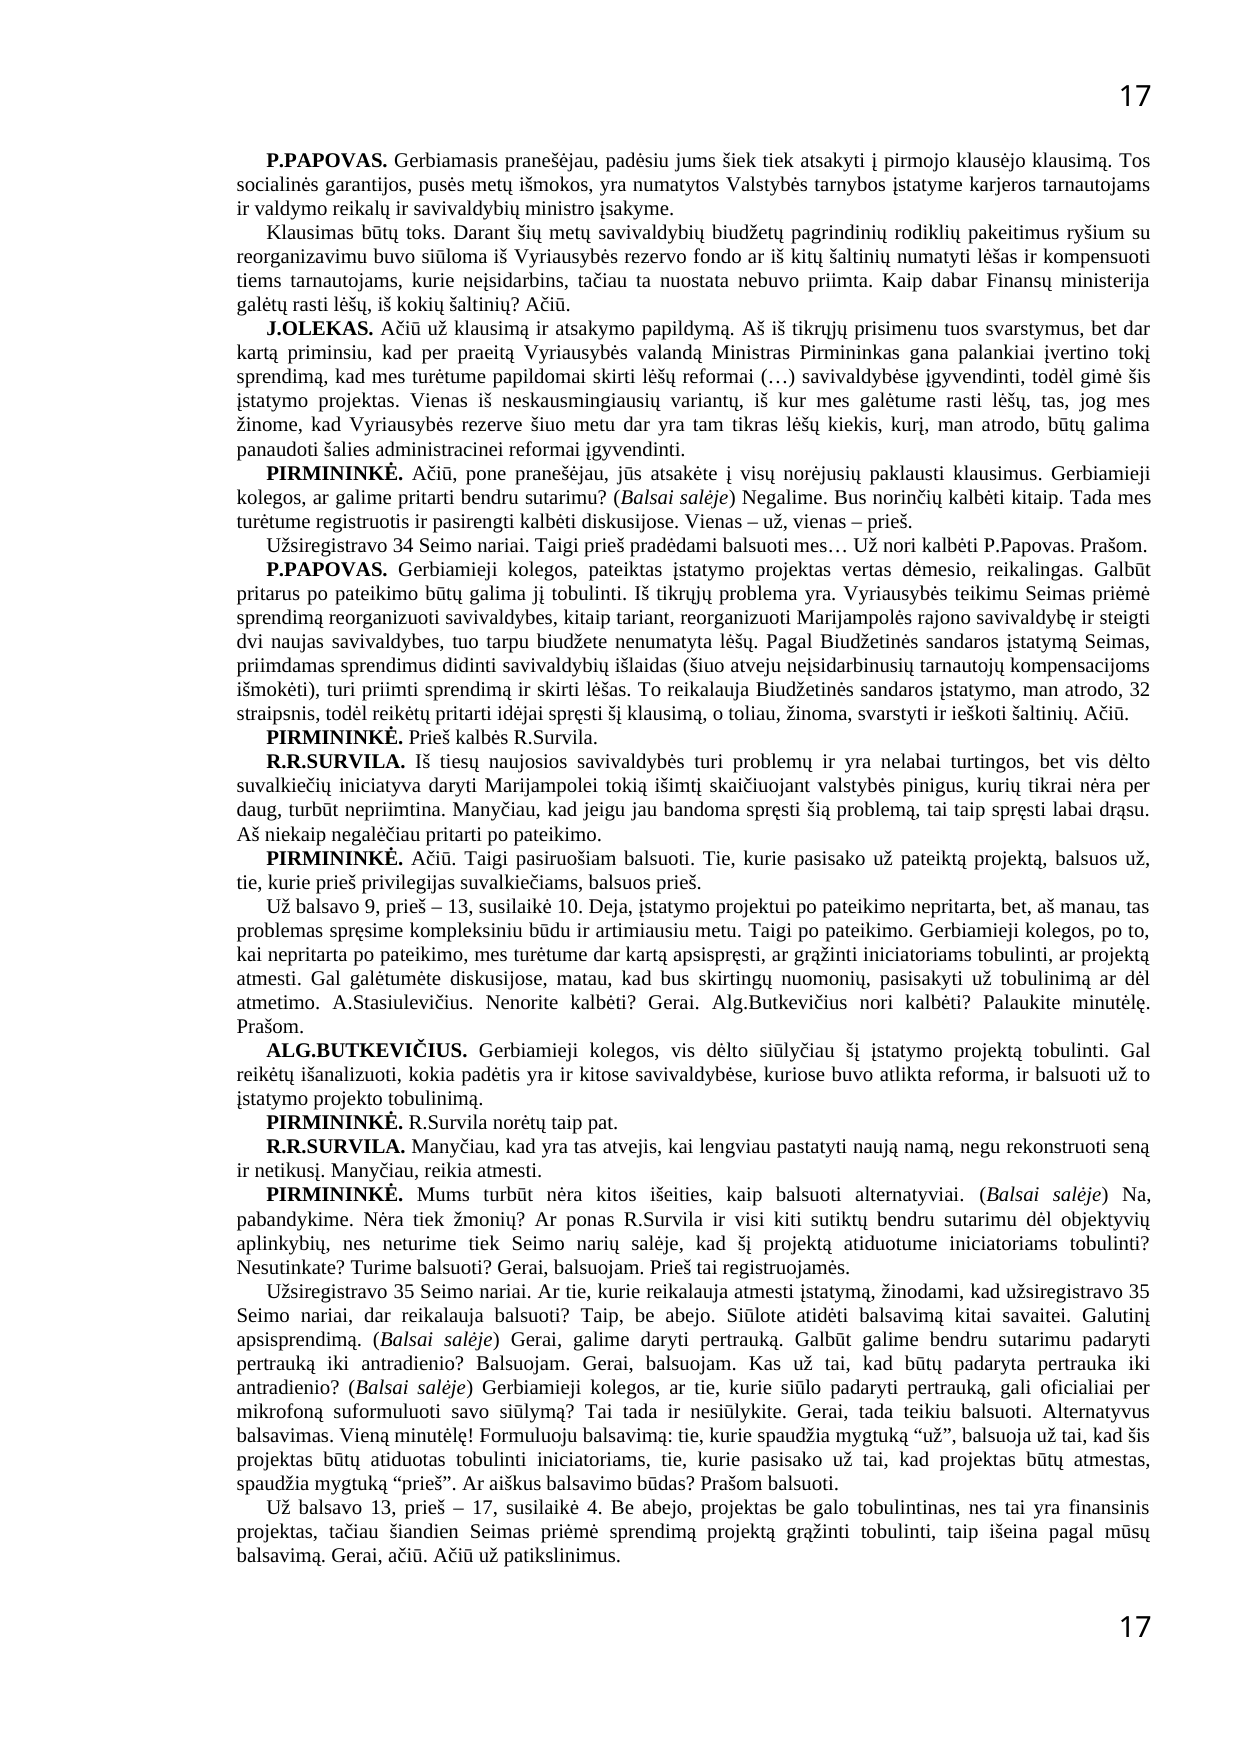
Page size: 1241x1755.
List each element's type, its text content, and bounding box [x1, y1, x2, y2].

text P.PAPOVAS. Gerbiamasis pranešėjau, padėsiu jums šiek tiek atsakyti į pirmojo klausėjo klausimą. Tos socialinės garantijos, pusės metų išmokos, yra numatytos Valstybės tarnybos įstatyme karjeros tarnautojams ir valdymo reikalų ir savivaldybių ministro įsakyme. [236, 148, 1152, 220]
text PIRMININKĖ. Mums turbūt nėra kitos išeities, kaip balsuoti alternatyviai. (Balsai salėje) Na, pabandykime. Nėra tiek žmonių? Ar ponas R.Survila ir visi kiti sutiktų bendru sutarimu dėl objektyvių aplinkybių, nes neturime tiek Seimo narių salėje, kad šį projektą atiduotume iniciatoriams tobulinti? Nesutinkate? Turime balsuoti? Gerai, balsuojam. Prieš tai registruojamės. [236, 1182, 1152, 1279]
text Užsiregistravo 34 Seimo nariai. Taigi prieš pradėdami balsuoti mes… Už nori kalbėti P.Papovas. Prašom. [236, 533, 1152, 557]
text PIRMININKĖ. R.Survila norėtų taip pat. [236, 1110, 1152, 1134]
text PIRMININKĖ. Prieš kalbės R.Survila. [236, 725, 1152, 749]
text Už balsavo 9, prieš – 13, susilaikė 10. Deja, įstatymo projektui po pateikimo nepritarta, bet, aš manau, tas problemas spręsime kompleksiniu būdu ir artimiausiu metu. Taigi po pateikimo. Gerbiamieji kolegos, po to, kai nepritarta po pateikimo, mes turėtume dar kartą apsispręsti, ar grąžinti iniciatoriams tobulinti, ar projektą atmesti. Gal galėtumėte diskusijose, matau, kad bus skirtingų nuomonių, pasisakyti už tobulinimą ar dėl atmetimo. A.Stasiulevičius. Nenorite kalbėti? Gerai. Alg.Butkevičius nori kalbėti? Palaukite minutėlę. Prašom. [236, 894, 1152, 1038]
text PIRMININKĖ. Ačiū. Taigi pasiruošiam balsuoti. Tie, kurie pasisako už pateiktą projektą, balsuos už, tie, kurie prieš privilegijas suvalkiečiams, balsuos prieš. [236, 846, 1152, 894]
text Klausimas būtų toks. Darant šių metų savivaldybių biudžetų pagrindinių rodiklių pakeitimus ryšium su reorganizavimu buvo siūloma iš Vyriausybės rezervo fondo ar iš kitų šaltinių numatyti lėšas ir kompensuoti tiems tarnautojams, kurie neįsidarbins, tačiau ta nuostata nebuvo priimta. Kaip dabar Finansų ministerija galėtų rasti lėšų, iš kokių šaltinių? Ačiū. [236, 220, 1152, 316]
text Už balsavo 13, prieš – 17, susilaikė 4. Be abejo, projektas be galo tobulintinas, nes tai yra finansinis projektas, tačiau šiandien Seimas priėmė sprendimą projektą grąžinti tobulinti, taip išeina pagal mūsų balsavimą. Gerai, ačiū. Ačiū už patikslinimus. [236, 1495, 1152, 1567]
text R.R.SURVILA. Iš tiesų naujosios savivaldybės turi problemų ir yra nelabai turtingos, bet vis dėlto suvalkiečių iniciatyva daryti Marijampolei tokią išimtį skaičiuojant valstybės pinigus, kurių tikrai nėra per daug, turbūt nepriimtina. Manyčiau, kad jeigu jau bandoma spręsti šią problemą, tai taip spręsti labai drąsu. Aš niekaip negalėčiau pritarti po pateikimo. [236, 749, 1152, 846]
text ALG.BUTKEVIČIUS. Gerbiamieji kolegos, vis dėlto siūlyčiau šį įstatymo projektą tobulinti. Gal reikėtų išanalizuoti, kokia padėtis yra ir kitose savivaldybėse, kuriose buvo atlikta reforma, ir balsuoti už to įstatymo projekto tobulinimą. [236, 1038, 1152, 1110]
text PIRMININKĖ. Ačiū, pone pranešėjau, jūs atsakėte į visų norėjusių paklausti klausimus. Gerbiamieji kolegos, ar galime pritarti bendru sutarimu? (Balsai salėje) Negalime. Bus norinčių kalbėti kitaip. Tada mes turėtume registruotis ir pasirengti kalbėti diskusijose. Vienas – už, vienas – prieš. [236, 461, 1152, 533]
text J.OLEKAS. Ačiū už klausimą ir atsakymo papildymą. Aš iš tikrųjų prisimenu tuos svarstymus, bet dar kartą priminsiu, kad per praeitą Vyriausybės valandą Ministras Pirmininkas gana palankiai įvertino tokį sprendimą, kad mes turėtume papildomai skirti lėšų reformai (…) savivaldybėse įgyvendinti, todėl gimė šis įstatymo projektas. Vienas iš neskausmingiausių variantų, iš kur mes galėtume rasti lėšų, tas, jog mes žinome, kad Vyriausybės rezerve šiuo metu dar yra tam tikras lėšų kiekis, kurį, man atrodo, būtų galima panaudoti šalies administracinei reformai įgyvendinti. [236, 316, 1152, 461]
text P.PAPOVAS. Gerbiamieji kolegos, pateiktas įstatymo projektas vertas dėmesio, reikalingas. Galbūt pritarus po pateikimo būtų galima jį tobulinti. Iš tikrųjų problema yra. Vyriausybės teikimu Seimas priėmė sprendimą reorganizuoti savivaldybes, kitaip tariant, reorganizuoti Marijampolės rajono savivaldybę ir steigti dvi naujas savivaldybes, tuo tarpu biudžete nenumatyta lėšų. Pagal Biudžetinės sandaros įstatymą Seimas, priimdamas sprendimus didinti savivaldybių išlaidas (šiuo atveju neįsidarbinusių tarnautojų kompensacijoms išmokėti), turi priimti sprendimą ir skirti lėšas. To reikalauja Biudžetinės sandaros įstatymo, man atrodo, 32 straipsnis, todėl reikėtų pritarti idėjai spręsti šį klausimą, o toliau, žinoma, svarstyti ir ieškoti šaltinių. Ačiū. [236, 557, 1152, 725]
text Užsiregistravo 35 Seimo nariai. Ar tie, kurie reikalauja atmesti įstatymą, žinodami, kad užsiregistravo 35 Seimo nariai, dar reikalauja balsuoti? Taip, be abejo. Siūlote atidėti balsavimą kitai savaitei. Galutinį apsisprendimą. (Balsai salėje) Gerai, galime daryti pertrauką. Galbūt galime bendru sutarimu padaryti pertrauką iki antradienio? Balsuojam. Gerai, balsuojam. Kas už tai, kad būtų padaryta pertrauka iki antradienio? (Balsai salėje) Gerbiamieji kolegos, ar tie, kurie siūlo padaryti pertrauką, gali oficialiai per mikrofoną suformuluoti savo siūlymą? Tai tada ir nesiūlykite. Gerai, tada teikiu balsuoti. Alternatyvus balsavimas. Vieną minutėlę! Formuluoju balsavimą: tie, kurie spaudžia mygtuką “už”, balsuoja už tai, kad šis projektas būtų atiduotas tobulinti iniciatoriams, tie, kurie pasisako už tai, kad projektas būtų atmestas, spaudžia mygtuką “prieš”. Ar aiškus balsavimo būdas? Prašom balsuoti. [236, 1279, 1152, 1495]
text R.R.SURVILA. Manyčiau, kad yra tas atvejis, kai lengviau pastatyti naują namą, negu rekonstruoti seną ir netikusį. Manyčiau, reikia atmesti. [236, 1134, 1152, 1182]
